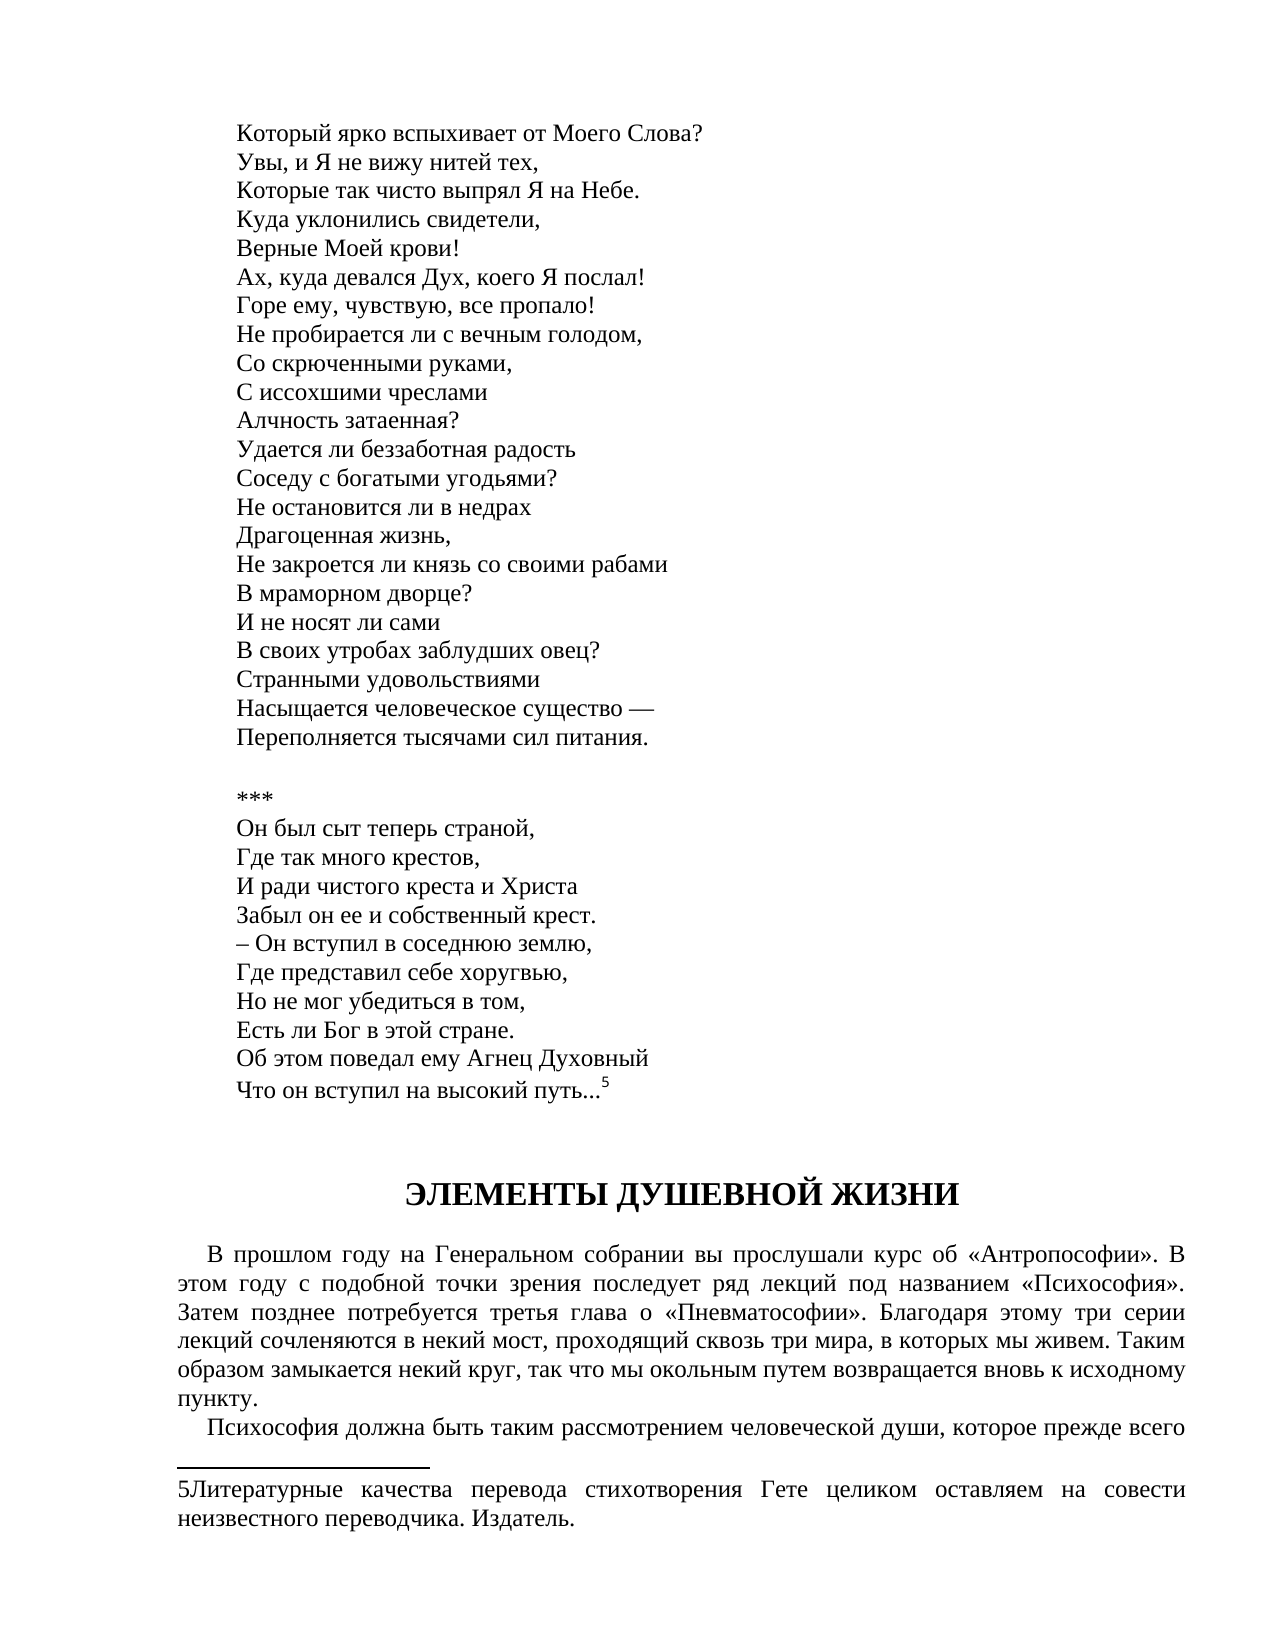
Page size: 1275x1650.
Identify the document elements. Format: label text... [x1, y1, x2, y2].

text Ах, куда девался Дух, коего Я послал! [236, 262, 1186, 291]
text Где так много крестов, [236, 842, 1186, 871]
text Не остановится ли в недрах [236, 492, 1186, 521]
text Драгоценная жизнь, [236, 521, 1186, 549]
text И не носят ли сами [236, 607, 1186, 636]
text Удается ли беззаботная радость [236, 434, 1186, 463]
text Со скрюченными руками, [236, 348, 1186, 377]
text Где представил себе хоругвью, [236, 957, 1186, 986]
text И ради чистого креста и Христа [236, 871, 1186, 900]
text Соседу с богатыми угодьями? [236, 463, 1186, 492]
text *** [236, 785, 1186, 813]
text Психософия должна быть таким рассмотрением человеческой души, которое прежде всего [177, 1412, 1186, 1440]
text Странными удовольствиями [236, 664, 1186, 693]
text Не закроется ли князь со своими рабами [236, 549, 1186, 578]
text Об этом поведал ему Агнец Духовный [236, 1043, 1186, 1072]
text Переполняется тысячами сил питания. [236, 722, 1186, 751]
text С иссохшими чреслами [236, 377, 1186, 406]
text ЭЛЕМЕНТЫ ДУШЕВНОЙ ЖИЗНИ [177, 1174, 1186, 1213]
text Что он вступил на высокий путь... [236, 1072, 1186, 1106]
text Который ярко вспыхивает от Моего Слова? [236, 118, 1186, 147]
text Горе ему, чувствую, все пропало! [236, 291, 1186, 319]
text В прошлом году на Генеральном собрании вы прослушали курс об «Антропософии». В этом году с подобной точки зрения последует ряд лекций под названием «Психософия». Затем позднее потребуется третья глава о «Пневматософии». Благодаря этому три серии лекций сочленяются в некий мост, проходящий сквозь три мира, в которых мы живем. Таким образом замыкается некий круг, так что мы окольным путем возвращается вновь к исходному пункту. [177, 1239, 1186, 1412]
text Куда уклонились свидетели, [236, 204, 1186, 233]
text Алчность затаенная? [236, 406, 1186, 434]
text Верные Моей крови! [236, 233, 1186, 262]
text Есть ли Бог в этой стране. [236, 1015, 1186, 1043]
text В мраморном дворце? [236, 578, 1186, 607]
text – Он вступил в соседнюю землю, [236, 928, 1186, 957]
text Увы, и Я не вижу нитей тех, [236, 147, 1186, 176]
text Забыл он ее и собственный крест. [236, 900, 1186, 928]
text Которые так чисто выпрял Я на Небе. [236, 176, 1186, 204]
text Но не мог убедиться в том, [236, 986, 1186, 1015]
text Он был сыт теперь страной, [236, 813, 1186, 842]
text Насыщается человеческое существо — [236, 693, 1186, 722]
text Литературные качества перевода стихотворения Гете целиком оставляем на совести неизвестного переводчика. Издатель. [177, 1474, 1186, 1532]
text Не пробирается ли с вечным голодом, [236, 319, 1186, 348]
text В своих утробах заблудших овец? [236, 636, 1186, 664]
